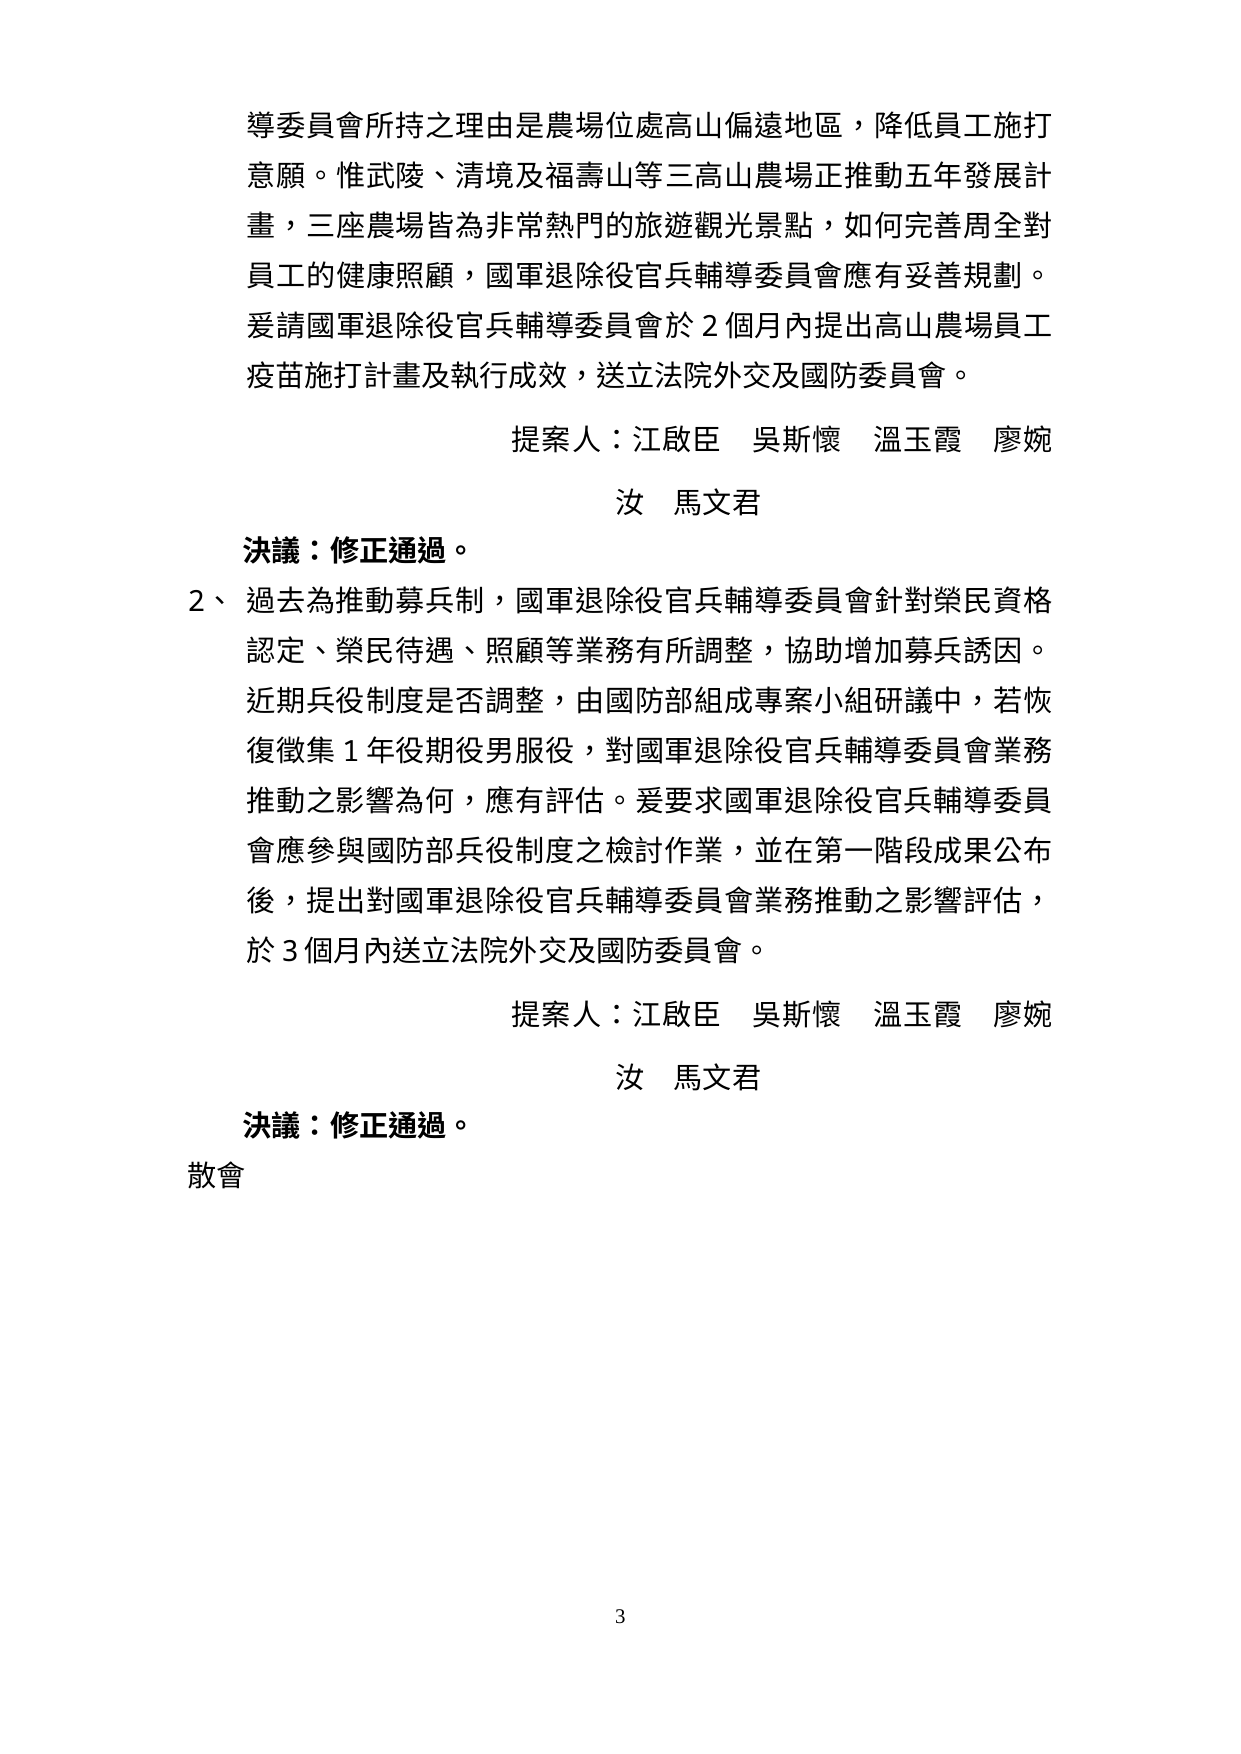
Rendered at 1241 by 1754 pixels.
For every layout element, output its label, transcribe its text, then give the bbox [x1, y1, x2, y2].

text 提案人：江啟臣 吳斯懷 溫玉霞 廖婉汝 馬文君 [512, 971, 1053, 1096]
text 提案人：江啟臣 吳斯懷 溫玉霞 廖婉汝 馬文君 [512, 396, 1053, 521]
list 導委員會所持之理由是農場位處高山偏遠地區，降低員工施打意願。惟武陵、清境及福壽山等三高山農場正推動五年發展計畫，三座農場皆為非常熱門的旅遊觀光景點，如何完善周全對員工的健康照顧，國軍退除役官兵輔導委員會應有妥善規劃。爰請國軍退除役官兵輔導委員會於2個月內提出高山農場員工疫苗施打計畫及執行成效，送立法院外交及國防委員會。 [187, 96, 1053, 396]
text 散會 [187, 1146, 1053, 1196]
text 決議：修正通過。 [242, 1096, 1053, 1146]
list 過去為推動募兵制，國軍退除役官兵輔導委員會針對榮民資格認定、榮民待遇、照顧等業務有所調整，協助增加募兵誘因。近期兵役制度是否調整，由國防部組成專案小組研議中，若恢復徵集1年役期役男服役，對國軍退除役官兵輔導委員會業務推動之影響為何，應有評估。爰要求國軍退除役官兵輔導委員會應參與國防部兵役制度之檢討作業，並在第一階段成果公布後，提出對國軍退除役官兵輔導委員會業務推動之影響評估，於3個月內送立法院外交及國防委員會。 [187, 571, 1053, 971]
text 決議：修正通過。 [242, 521, 1053, 571]
